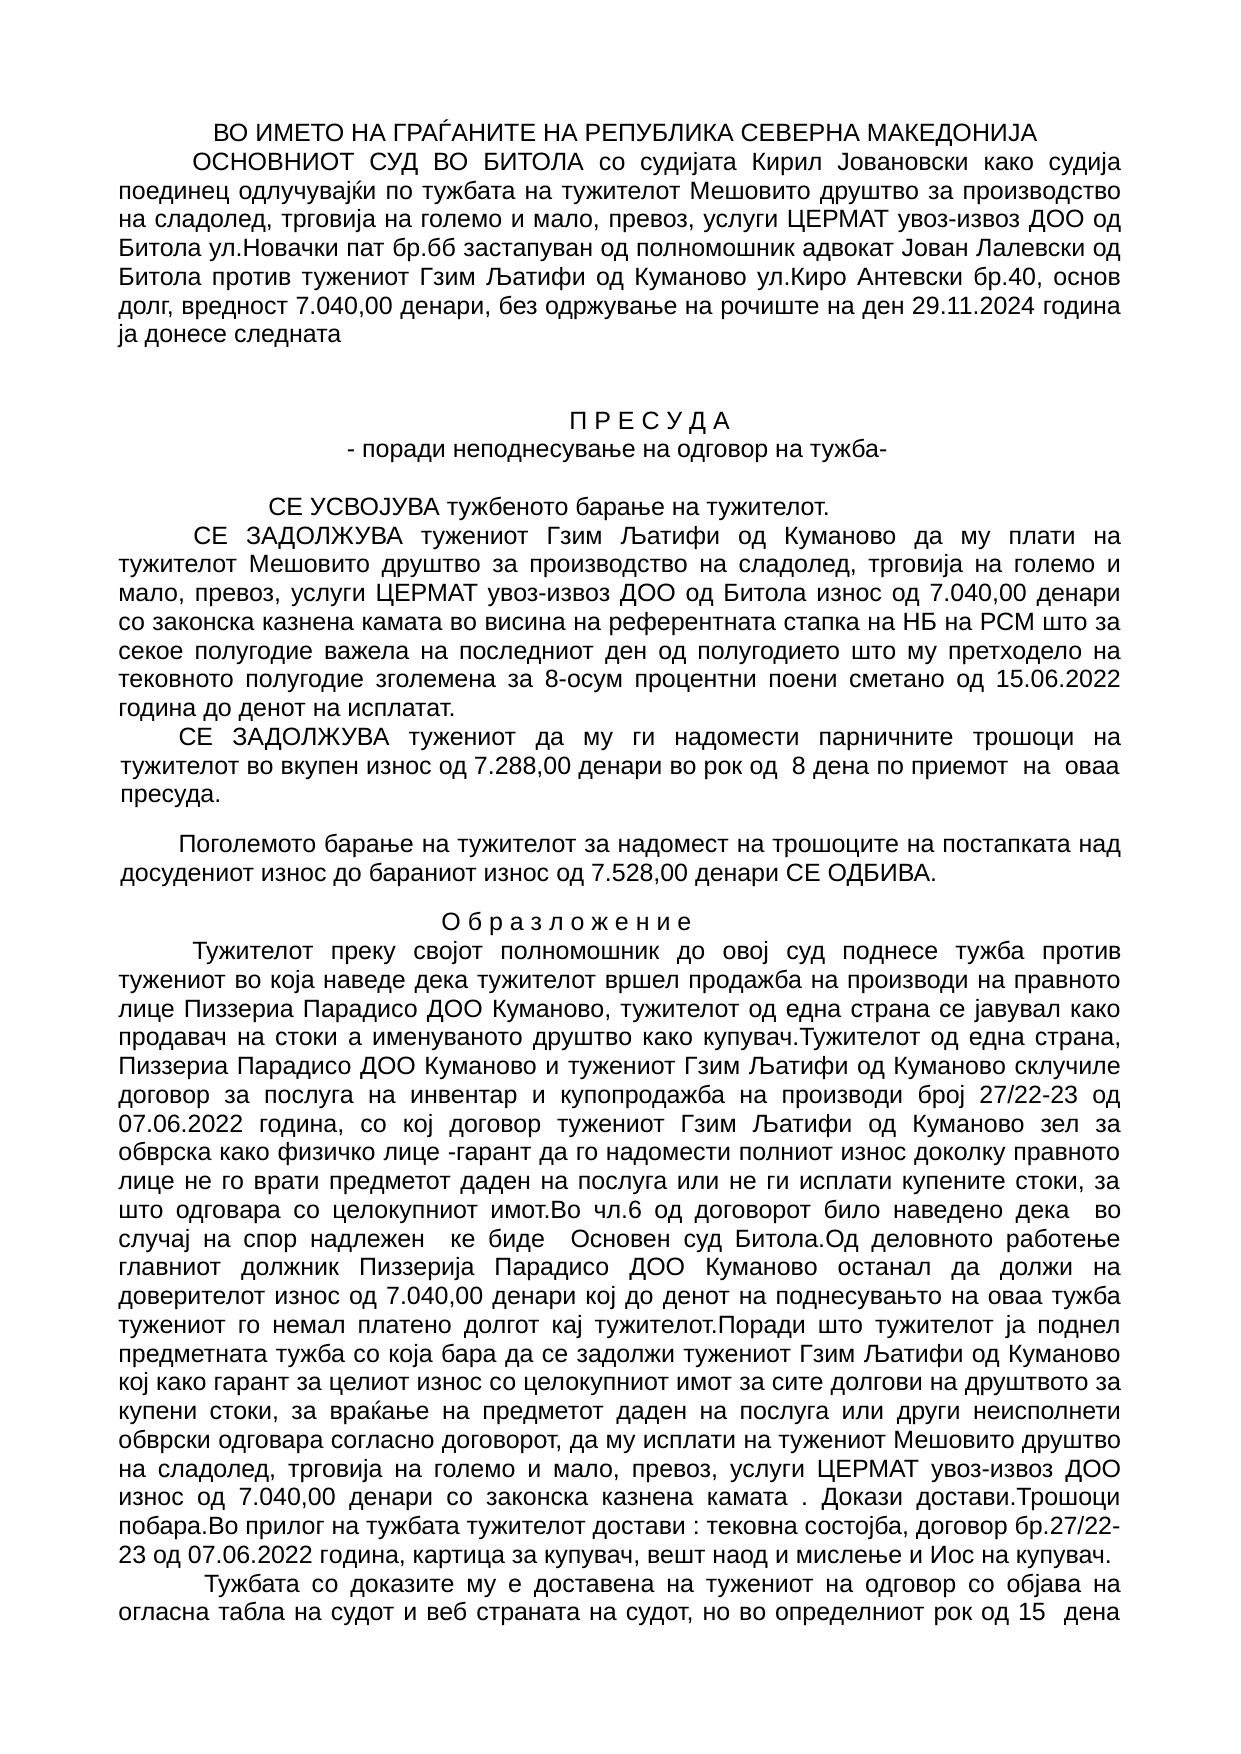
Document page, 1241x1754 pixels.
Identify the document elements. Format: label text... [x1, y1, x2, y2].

text П Р Е С У Д А [118, 406, 1122, 434]
text ВО ИМЕТО НА ГРАЃАНИТЕ НА РЕПУБЛИКА СЕВЕРНА МАКЕДОНИЈА [118, 118, 1122, 147]
text - поради неподнесување на одговор на тужба- [118, 434, 1122, 463]
text О б р а з л о ж е н и е [192, 907, 1122, 936]
text Тужбата со доказите му е доставена на тужениот на одговор со објава на огласна табла на судот и веб страната на судот, но во определниот рок од 15 дена [118, 1568, 1122, 1626]
text ОСНОВНИОТ СУД ВО БИТОЛА со судијата Кирил Јовановски како судија поединец одлучувајќи по тужбата на тужителот Мешовито друштво за производство на сладолед, трговија на големо и мало, превоз, услуги ЦЕРМАТ увоз-извоз ДОО од Битола ул.Новачки пат бр.бб застапуван од полномошник адвокат Јован Лалевски од Битола против тужениот Гзим Љатифи од Куманово ул.Киро Антевски бр.40, основ долг, вредност 7.040,00 денари, без одржување на рочиште на ден 29.11.2024 година ја донесе следната [118, 147, 1122, 348]
text СЕ ЗАДОЛЖУВА тужениот Гзим Љатифи од Куманово да му плати на тужителот Мешовито друштво за производство на сладолед, трговија на големо и мало, превоз, услуги ЦЕРМАТ увоз-извоз ДОО од Битола износ од 7.040,00 денари со законска казнена камата во висина на референтната стапка на НБ на РСМ што за секое полугодие важела на последниот ден од полугодието што му претходело на тековното полугодие зголемена за 8-осум процентни поени сметано од 15.06.2022 година до денот на исплатат. [118, 521, 1122, 722]
text СЕ ЗАДОЛЖУВА тужениот да му ги надомести парничните трошоци на тужителот во вкупен износ од 7.288,00 денари во рок од 8 дена по приемот на оваа пресуда. [120, 722, 1122, 808]
text Поголемото барање на тужителот за надомест на трошоците на постапката над досудениот износ до бараниот износ од 7.528,00 денари СЕ ОДБИВА. [120, 829, 1122, 886]
text СЕ УСВОЈУВА тужбеното барање на тужителот. [193, 492, 1122, 521]
text Тужителот преку својот полномошник до овој суд поднесе тужба против тужениот во која наведе дека тужителот вршел продажба на производи на правното лице Пиззериа Парадисо ДОО Куманово, тужителот од една страна се јавувал како продавач на стоки а именуваното друштво како купувач.Тужителот од една страна, Пиззериа Парадисо ДОО Куманово и тужениот Гзим Љатифи од Куманово склучиле договор за послуга на инвентар и купопродажба на производи број 27/22-23 од 07.06.2022 година, со кој договор тужениот Гзим Љатифи од Куманово зел за обврска како физичко лице -гарант да го надомести полниот износ доколку правното лице не го врати предметот даден на послуга или не ги исплати купените стоки, за што одговара со целокупниот имот.Во чл.6 од договорот било наведено дека во случај на спор надлежен ке биде Основен суд Битола.Од деловното работење главниот должник Пиззерија Парадисо ДОО Куманово останал да должи на доверителот износ од 7.040,00 денари кој до денот на поднесувањто на оваа тужба тужениот го немал платено долгот кај тужителот.Поради што тужителот ја поднел предметната тужба со која бара да се задолжи тужениот Гзим Љатифи од Куманово кој како гарант за целиот износ со целокупниот имот за сите долгови на друштвото за купени стоки, за враќање на предметот даден на послуга или други неисполнети обврски одговара согласно договорот, да му исплати на тужениот Мешовито друштво на сладолед, трговија на големо и мало, превоз, услуги ЦЕРМАТ увоз-извоз ДОО износ од 7.040,00 денари со законска казнена камата . Докази достави.Трошоци побара.Во прилог на тужбата тужителот достави : тековна состојба, договор бр.27/22-23 од 07.06.2022 гoдина, картица за купувач, вешт наод и мислење и Иос на купувач. [118, 936, 1122, 1568]
